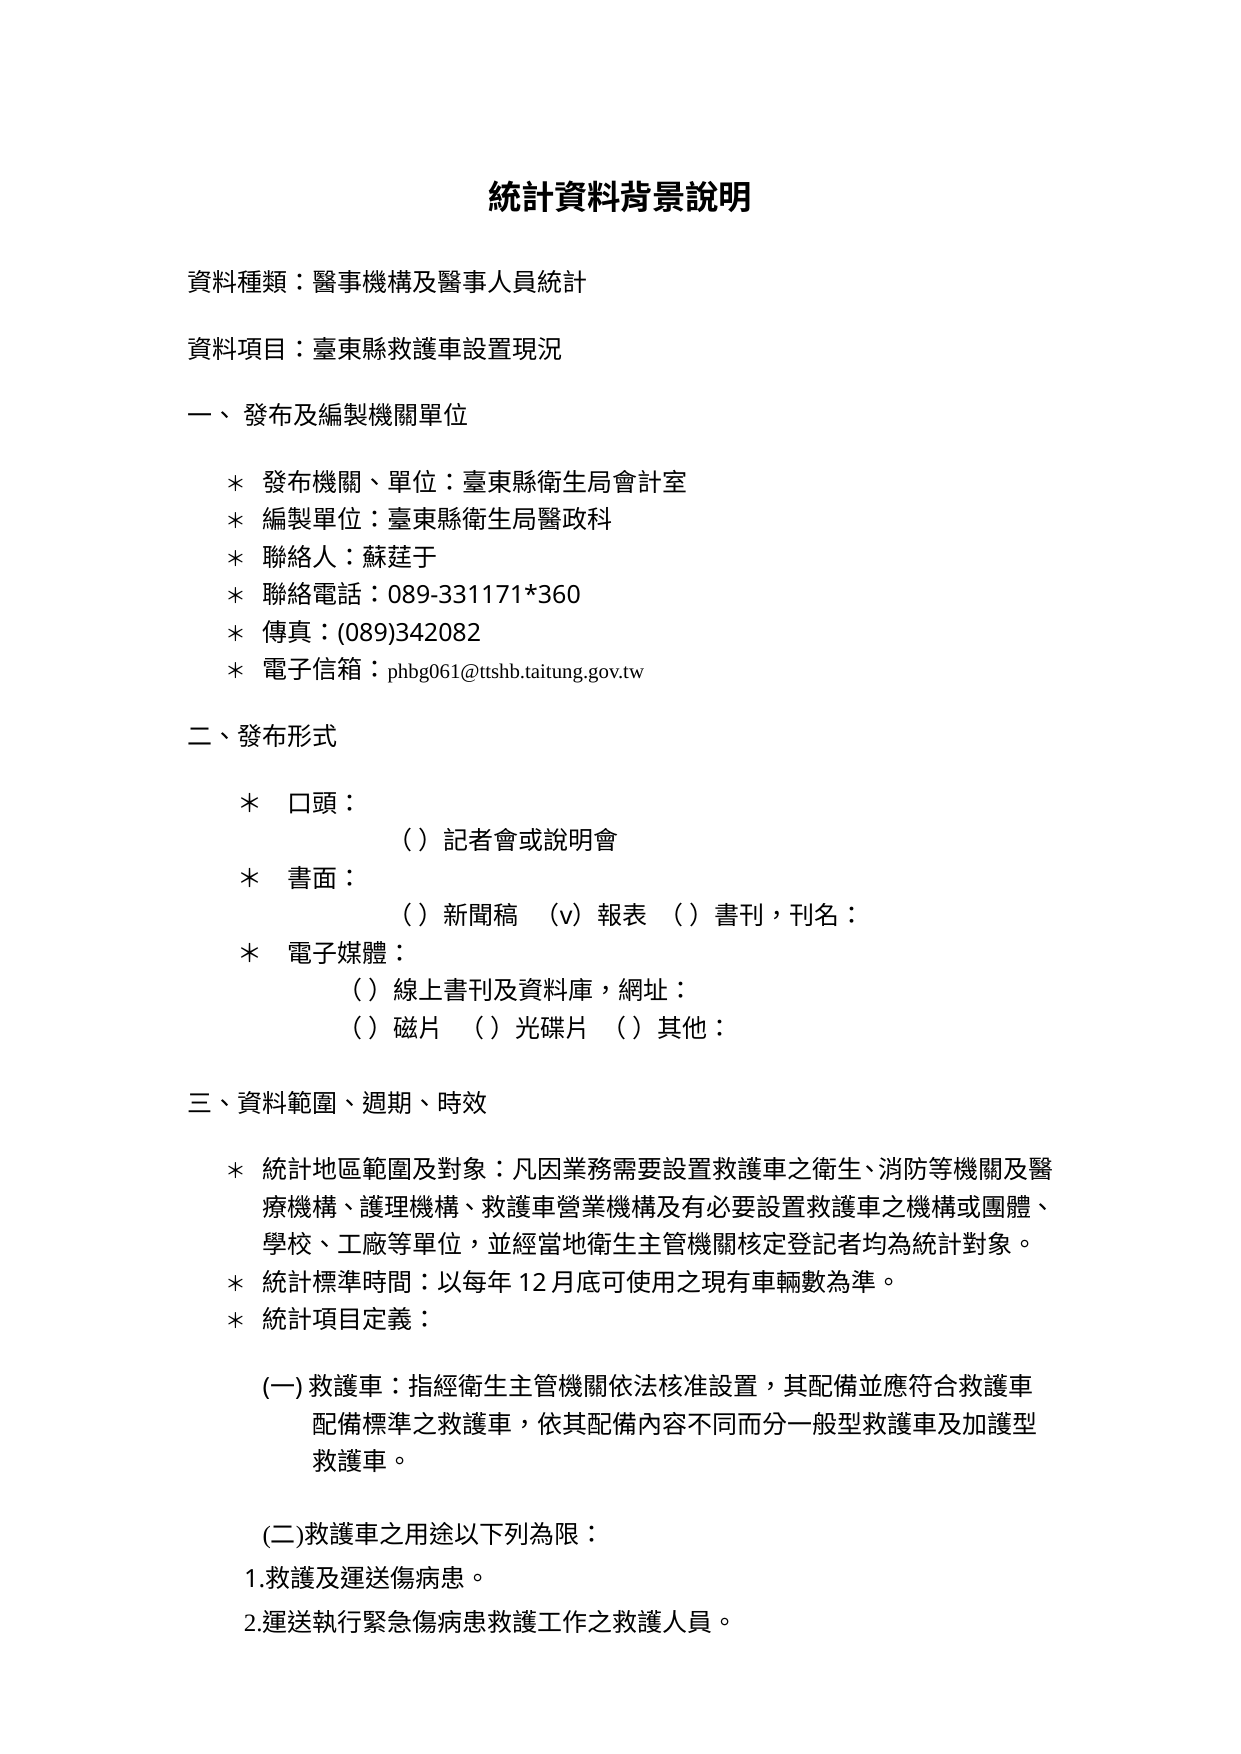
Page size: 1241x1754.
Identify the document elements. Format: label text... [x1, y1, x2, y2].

text 二、發布形式 [187, 716, 1053, 753]
text 統計資料背景說明 [187, 158, 1053, 233]
list 聯絡人：蘇莛于 [225, 537, 1053, 574]
list 統計項目定義： [225, 1299, 1053, 1337]
text (一) 救護車：指經衛生主管機關依法核准設置，其配備並應符合救護車配備標準之救護車，依其配備內容不同而分一般型救護車及加護型救護車。 [262, 1366, 1053, 1478]
list 統計地區範圍及對象：凡因業務需要設置救護車之衛生、消防等機關及醫療機構、護理機構、救護車營業機構及有必要設置救護車之機構或團體、學校、工廠等單位，並經當地衛生主管機關核定登記者均為統計對象。 [225, 1149, 1053, 1262]
text 資料種類：醫事機構及醫事人員統計 [187, 262, 1053, 299]
list 電子信箱：phbg061@ttshb.taitung.gov.tw [225, 649, 1053, 687]
table_cell 1.救護及運送傷病患。 [150, 1551, 1240, 1595]
text （ ）線上書刊及資料庫，網址： [337, 970, 1087, 1008]
text （ ）新聞稿 （v）報表 （ ）書刊，刊名： [387, 895, 1053, 933]
table_header (二)救護車之用途以下列為限： [150, 1508, 1240, 1551]
text （ ）磁片 （ ）光碟片 （ ）其他： [337, 1008, 1087, 1045]
list 電子媒體： [237, 933, 1053, 970]
list 聯絡電話：089-331171*360 [225, 574, 1053, 612]
text 一、 發布及編製機關單位 [187, 395, 1053, 433]
list 編製單位：臺東縣衛生局醫政科 [225, 499, 1053, 537]
list 統計標準時間：以每年 12月底可使用之現有車輛數為準。 [225, 1262, 1053, 1299]
text （ ）記者會或說明會 [387, 820, 1053, 858]
list 書面： [237, 858, 1053, 895]
table_cell 2.運送執行緊急傷病患救護工作之救護人員。 [150, 1595, 1240, 1639]
list 傳真：(089)342082 [225, 612, 1053, 649]
list 發布機關、單位：臺東縣衛生局會計室 [225, 462, 1053, 499]
list 口頭： [237, 783, 1053, 820]
text 三、資料範圍、週期、時效 [187, 1083, 1053, 1120]
text 資料項目：臺東縣救護車設置現況 [187, 328, 1053, 366]
